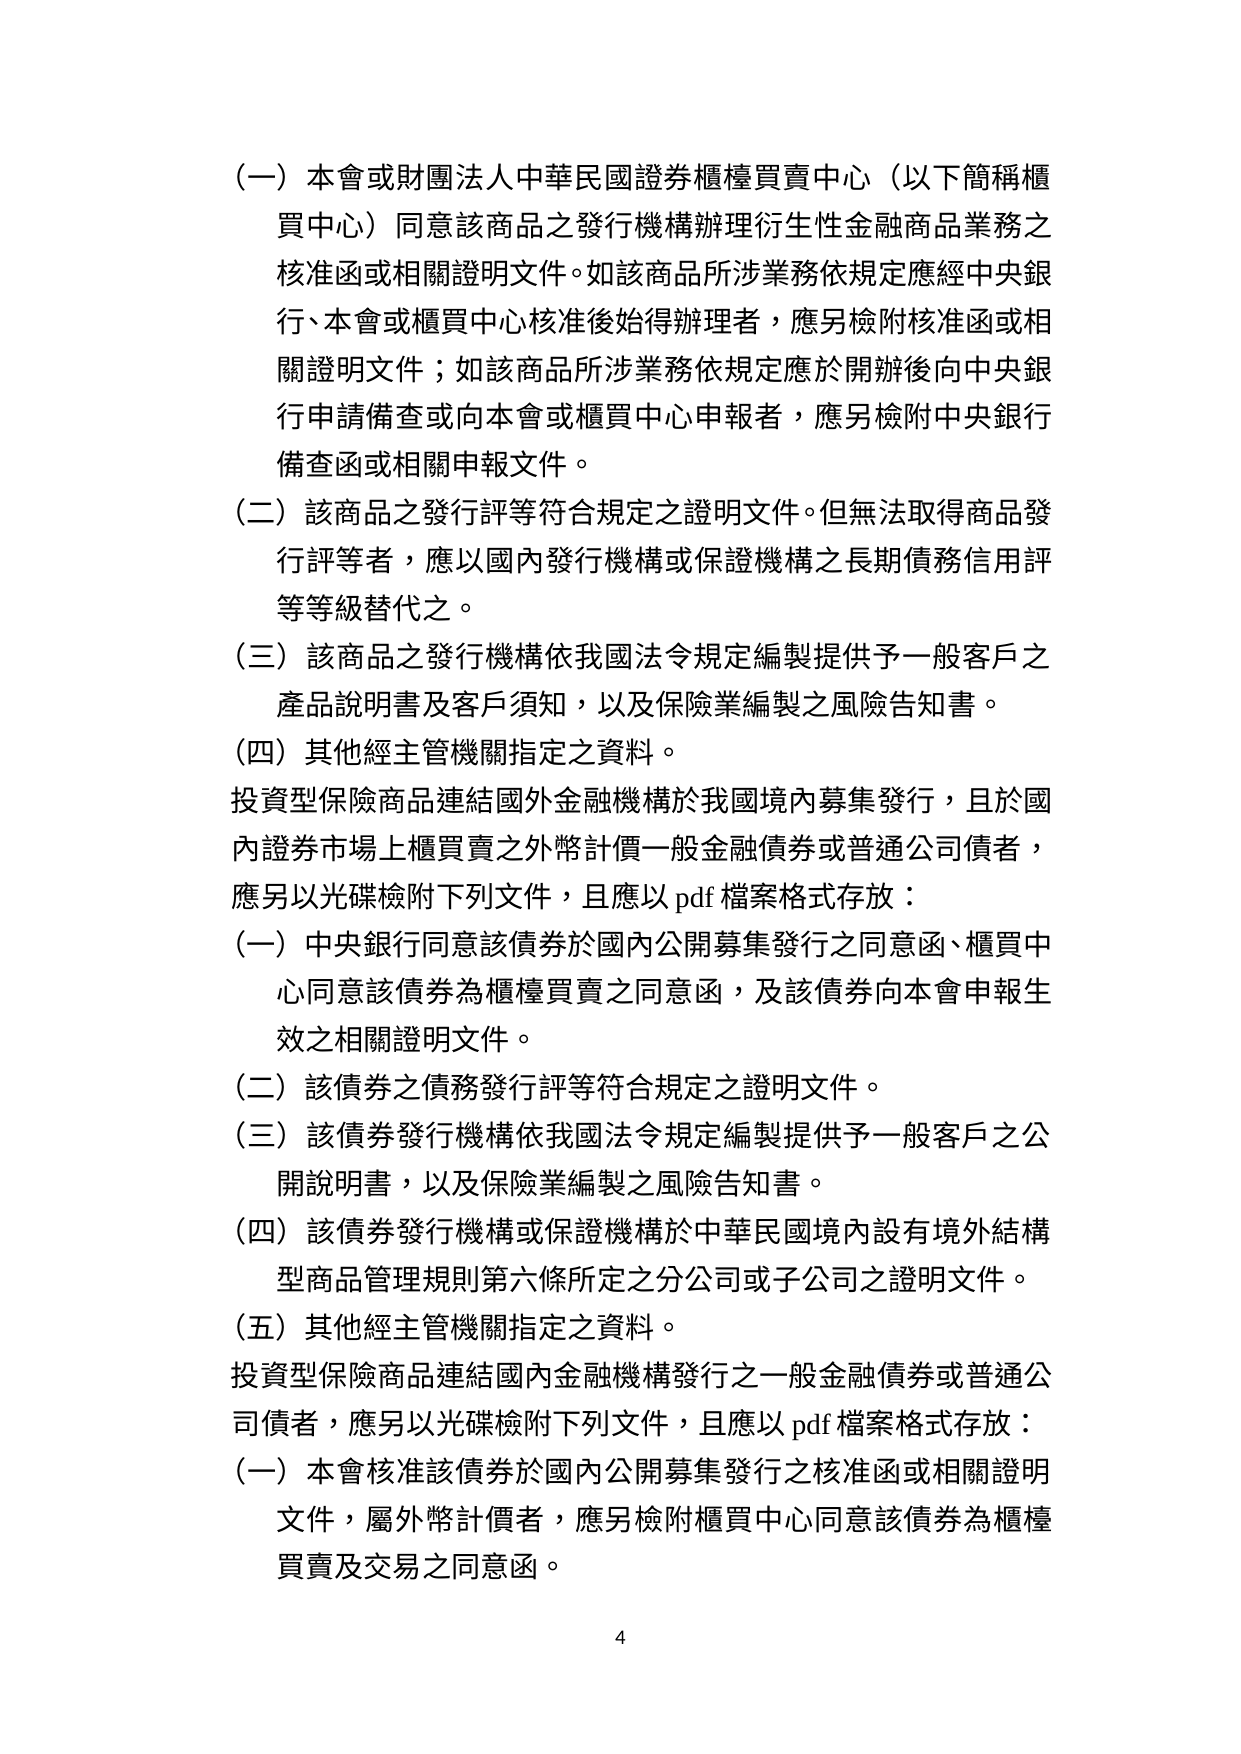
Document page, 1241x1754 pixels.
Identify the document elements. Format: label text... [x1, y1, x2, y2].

text （五）其他經主管機關指定之資料。 [217, 1300, 1053, 1348]
text （一）本會核准該債券於國內公開募集發行之核准函或相關證明文件，屬外幣計價者，應另檢附櫃買中心同意該債券為櫃檯買賣及交易之同意函。 [217, 1444, 1053, 1587]
text 投資型保險商品連結國內金融機構發行之一般金融債券或普通公司債者，應另以光碟檢附下列文件，且應以pdf檔案格式存放： [231, 1348, 1053, 1444]
text （三）該商品之發行機構依我國法令規定編製提供予一般客戶之產品說明書及客戶須知，以及保險業編製之風險告知書。 [217, 629, 1053, 725]
text 投資型保險商品連結國外金融機構於我國境內募集發行，且於國內證券市場上櫃買賣之外幣計價一般金融債券或普通公司債者，應另以光碟檢附下列文件，且應以pdf檔案格式存放： [231, 773, 1053, 917]
text （四）該債券發行機構或保證機構於中華民國境內設有境外結構型商品管理規則第六條所定之分公司或子公司之證明文件。 [217, 1204, 1053, 1300]
text （四）其他經主管機關指定之資料。 [217, 725, 1053, 773]
text （二）該債券之債務發行評等符合規定之證明文件。 [217, 1060, 1053, 1108]
text （三）該債券發行機構依我國法令規定編製提供予一般客戶之公開說明書，以及保險業編製之風險告知書。 [217, 1108, 1053, 1204]
text （一）本會或財團法人中華民國證券櫃檯買賣中心（以下簡稱櫃買中心）同意該商品之發行機構辦理衍生性金融商品業務之核准函或相關證明文件。如該商品所涉業務依規定應經中央銀行、本會或櫃買中心核准後始得辦理者，應另檢附核准函或相關證明文件；如該商品所涉業務依規定應於開辦後向中央銀行申請備查或向本會或櫃買中心申報者，應另檢附中央銀行備查函或相關申報文件。 [217, 150, 1053, 485]
text （二）該商品之發行評等符合規定之證明文件。但無法取得商品發行評等者，應以國內發行機構或保證機構之長期債務信用評等等級替代之。 [217, 485, 1053, 629]
text （一）中央銀行同意該債券於國內公開募集發行之同意函、櫃買中心同意該債券為櫃檯買賣之同意函，及該債券向本會申報生效之相關證明文件。 [217, 917, 1053, 1060]
